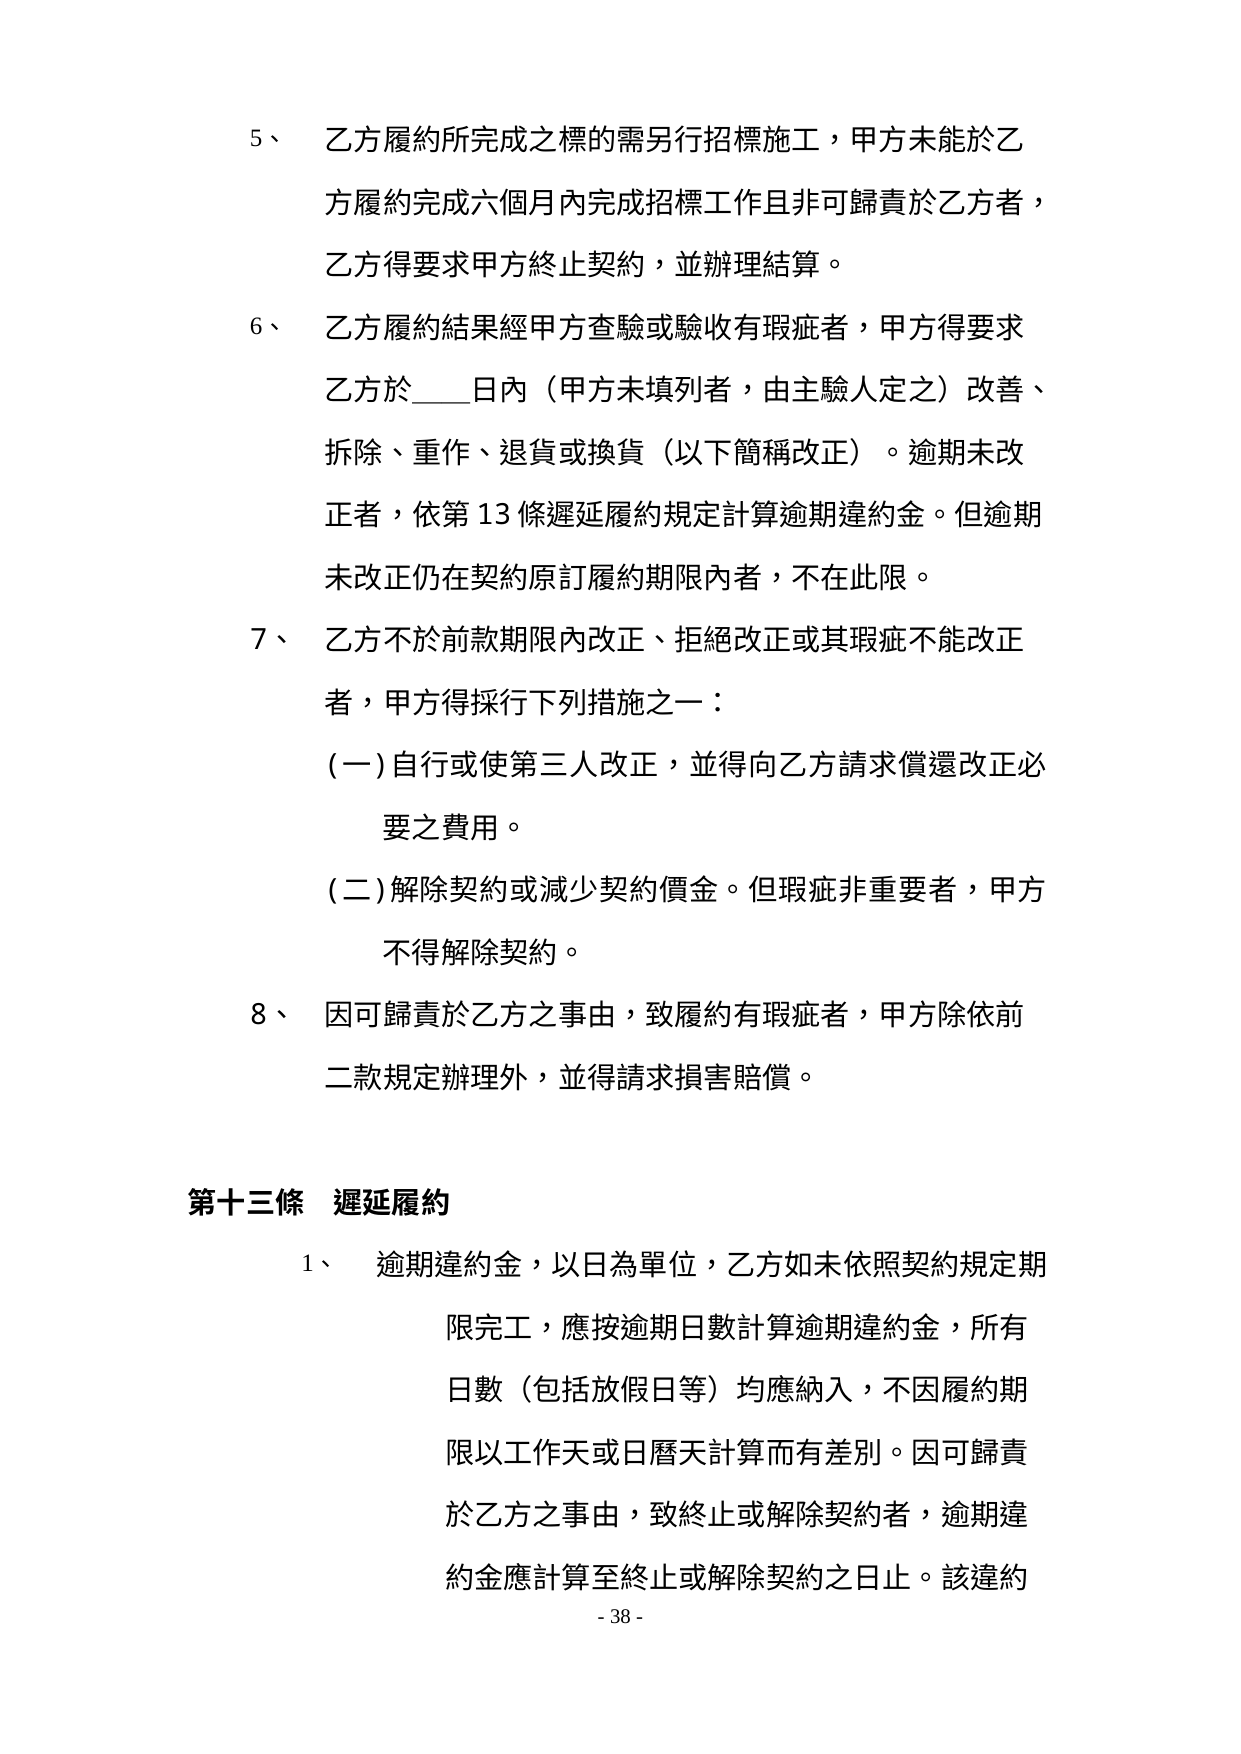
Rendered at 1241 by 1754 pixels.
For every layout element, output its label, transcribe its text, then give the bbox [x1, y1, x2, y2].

text (二)解除契約或減少契約價金。但瑕疵非重要者，甲方不得解除契約。 [323, 846, 1047, 971]
text (一)自行或使第三人改正，並得向乙方請求償還改正必要之費用。 [323, 721, 1047, 846]
list 乙方不於前款期限內改正、拒絕改正或其瑕疵不能改正者，甲方得採行下列措施之一： [249, 596, 1053, 721]
list 乙方履約所完成之標的需另行招標施工，甲方未能於乙方履約完成六個月內完成招標工作且非可歸責於乙方者，乙方得要求甲方終止契約，並辦理結算。 [249, 96, 1053, 284]
list 乙方履約結果經甲方查驗或驗收有瑕疵者，甲方得要求乙方於＿＿日內（甲方未填列者，由主驗人定之）改善、拆除、重作、退貨或換貨（以下簡稱改正）。逾期未改正者，依第13條遲延履約規定計算逾期違約金。但逾期未改正仍在契約原訂履約期限內者，不在此限。 [249, 284, 1053, 596]
list 逾期違約金，以日為單位，乙方如未依照契約規定期限完工，應按逾期日數計算逾期違約金，所有日數（包括放假日等）均應納入，不因履約期限以工作天或日曆天計算而有差別。因可歸責於乙方之事由，致終止或解除契約者，逾期違約金應計算至終止或解除契約之日止。該違約 [301, 1221, 1053, 1596]
text 第十三條 遲延履約 [187, 1159, 1053, 1221]
list 因可歸責於乙方之事由，致履約有瑕疵者，甲方除依前二款規定辦理外，並得請求損害賠償。 [249, 971, 1053, 1096]
